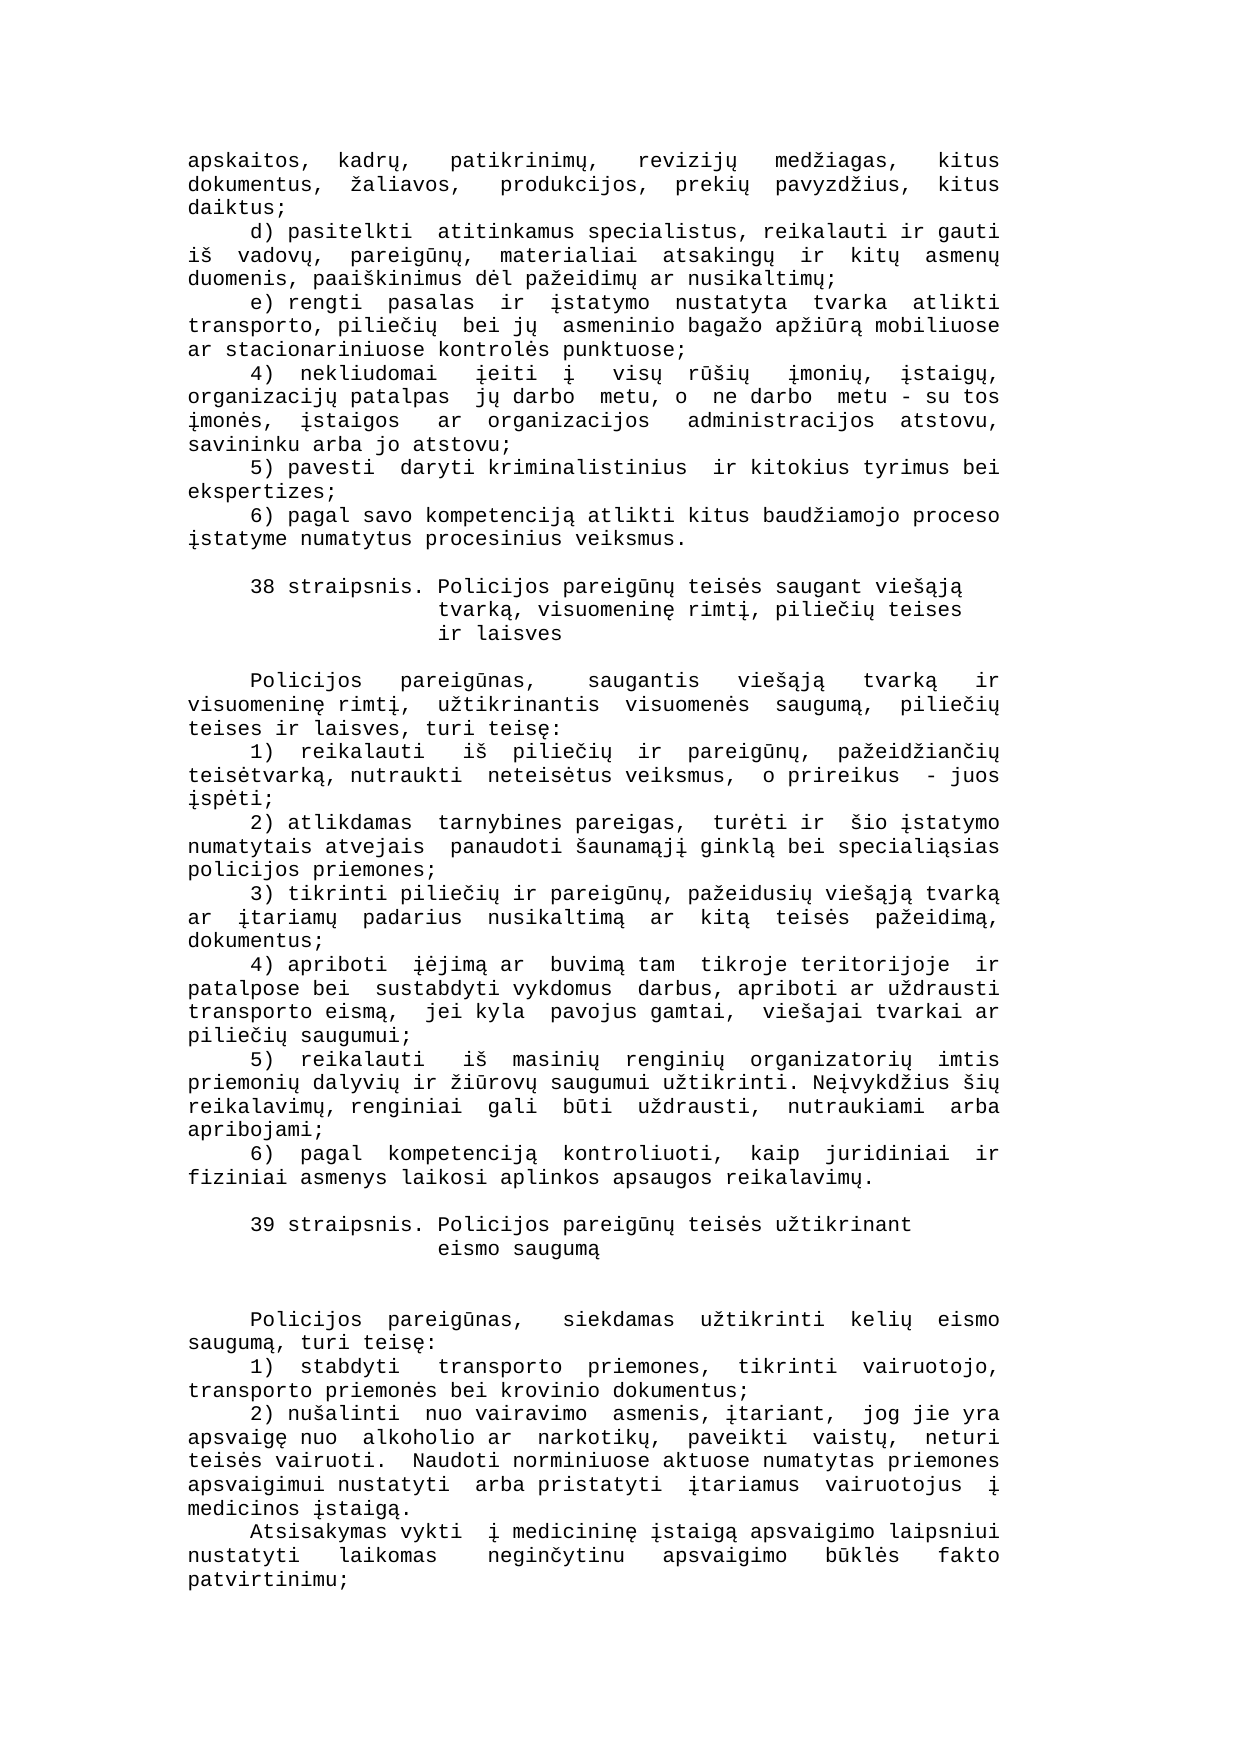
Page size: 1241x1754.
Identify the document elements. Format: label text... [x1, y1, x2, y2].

text 1) reikalauti iš piliečių ir pareigūnų, pažeidžiančių [187, 741, 1053, 765]
text apsvaigimui nustatyti arba pristatyti įtariamus vairuotojus į [187, 1474, 1053, 1498]
text Atsisakymas vykti į medicininę įstaigą apsvaigimo laipsniui [187, 1521, 1053, 1545]
text 6) pagal kompetenciją kontroliuoti, kaip juridiniai ir [187, 1143, 1053, 1167]
text iš vadovų, pareigūnų, materialiai atsakingų ir kitų asmenų [187, 244, 1053, 268]
text 6) pagal savo kompetenciją atlikti kitus baudžiamojo proceso [187, 505, 1053, 528]
text patalpose bei sustabdyti vykdomus darbus, apriboti ar uždrausti [187, 978, 1053, 1001]
text piliečių saugumui; [187, 1025, 1053, 1048]
text 3) tikrinti piliečių ir pareigūnų, pažeidusių viešąją tvarką [187, 883, 1053, 907]
text 39 straipsnis. Policijos pareigūnų teisės užtikrinant [187, 1214, 1053, 1238]
text 2) nušalinti nuo vairavimo asmenis, įtariant, jog jie yra [187, 1403, 1053, 1427]
text policijos priemones; [187, 859, 1053, 883]
text nustatyti laikomas neginčytinu apsvaigimo būklės fakto [187, 1545, 1053, 1569]
text fiziniai asmenys laikosi aplinkos apsaugos reikalavimų. [187, 1167, 1053, 1190]
text e) rengti pasalas ir įstatymo nustatyta tvarka atlikti [187, 292, 1053, 316]
text apribojami; [187, 1119, 1053, 1143]
text įspėti; [187, 788, 1053, 812]
text transporto, piliečių bei jų asmeninio bagažo apžiūrą mobiliuose [187, 316, 1053, 339]
text 4) apriboti įėjimą ar buvimą tam tikroje teritorijoje ir [187, 954, 1053, 978]
text teises ir laisves, turi teisę: [187, 717, 1053, 741]
text savininku arba jo atstovu; [187, 434, 1053, 457]
text saugumą, turi teisę: [187, 1332, 1053, 1356]
text eismo saugumą [187, 1238, 1053, 1261]
text organizacijų patalpas jų darbo metu, o ne darbo metu - su tos [187, 386, 1053, 410]
text visuomeninę rimtį, užtikrinantis visuomenės saugumą, piliečių [187, 694, 1053, 717]
text Policijos pareigūnas, siekdamas užtikrinti kelių eismo [187, 1309, 1053, 1332]
text 2) atlikdamas tarnybines pareigas, turėti ir šio įstatymo [187, 812, 1053, 836]
text 1) stabdyti transporto priemones, tikrinti vairuotojo, [187, 1356, 1053, 1379]
text priemonių dalyvių ir žiūrovų saugumui užtikrinti. Neįvykdžius šių [187, 1072, 1053, 1096]
text 4) nekliudomai įeiti į visų rūšių įmonių, įstaigų, [187, 363, 1053, 386]
text dokumentus; [187, 930, 1053, 954]
text teisėtvarką, nutraukti neteisėtus veiksmus, o prireikus - juos [187, 765, 1053, 788]
text 5) reikalauti iš masinių renginių organizatorių imtis [187, 1048, 1053, 1072]
text apsvaigę nuo alkoholio ar narkotikų, paveikti vaistų, neturi [187, 1427, 1053, 1451]
text ir laisves [187, 623, 1053, 647]
text transporto priemonės bei krovinio dokumentus; [187, 1379, 1053, 1403]
text teisės vairuoti. Naudoti norminiuose aktuose numatytas priemones [187, 1451, 1053, 1474]
text įmonės, įstaigos ar organizacijos administracijos atstovu, [187, 410, 1053, 434]
text dokumentus, žaliavos, produkcijos, prekių pavyzdžius, kitus [187, 174, 1053, 197]
text numatytais atvejais panaudoti šaunamąjį ginklą bei specialiąsias [187, 836, 1053, 859]
text ar stacionariniuose kontrolės punktuose; [187, 339, 1053, 363]
text Policijos pareigūnas, saugantis viešąją tvarką ir [187, 670, 1053, 694]
text tvarką, visuomeninę rimtį, piliečių teises [187, 599, 1053, 623]
text d) pasitelkti atitinkamus specialistus, reikalauti ir gauti [187, 221, 1053, 244]
text transporto eismą, jei kyla pavojus gamtai, viešajai tvarkai ar [187, 1001, 1053, 1025]
text duomenis, paaiškinimus dėl pažeidimų ar nusikaltimų; [187, 268, 1053, 292]
text daiktus; [187, 197, 1053, 221]
text ar įtariamų padarius nusikaltimą ar kitą teisės pažeidimą, [187, 907, 1053, 930]
text 5) pavesti daryti kriminalistinius ir kitokius tyrimus bei [187, 457, 1053, 481]
text 38 straipsnis. Policijos pareigūnų teisės saugant viešąją [187, 576, 1053, 599]
text apskaitos, kadrų, patikrinimų, revizijų medžiagas, kitus [187, 150, 1053, 174]
text reikalavimų, renginiai gali būti uždrausti, nutraukiami arba [187, 1096, 1053, 1119]
text įstatyme numatytus procesinius veiksmus. [187, 528, 1053, 552]
text patvirtinimu; [187, 1569, 1053, 1592]
text ekspertizes; [187, 481, 1053, 505]
text medicinos įstaigą. [187, 1498, 1053, 1521]
